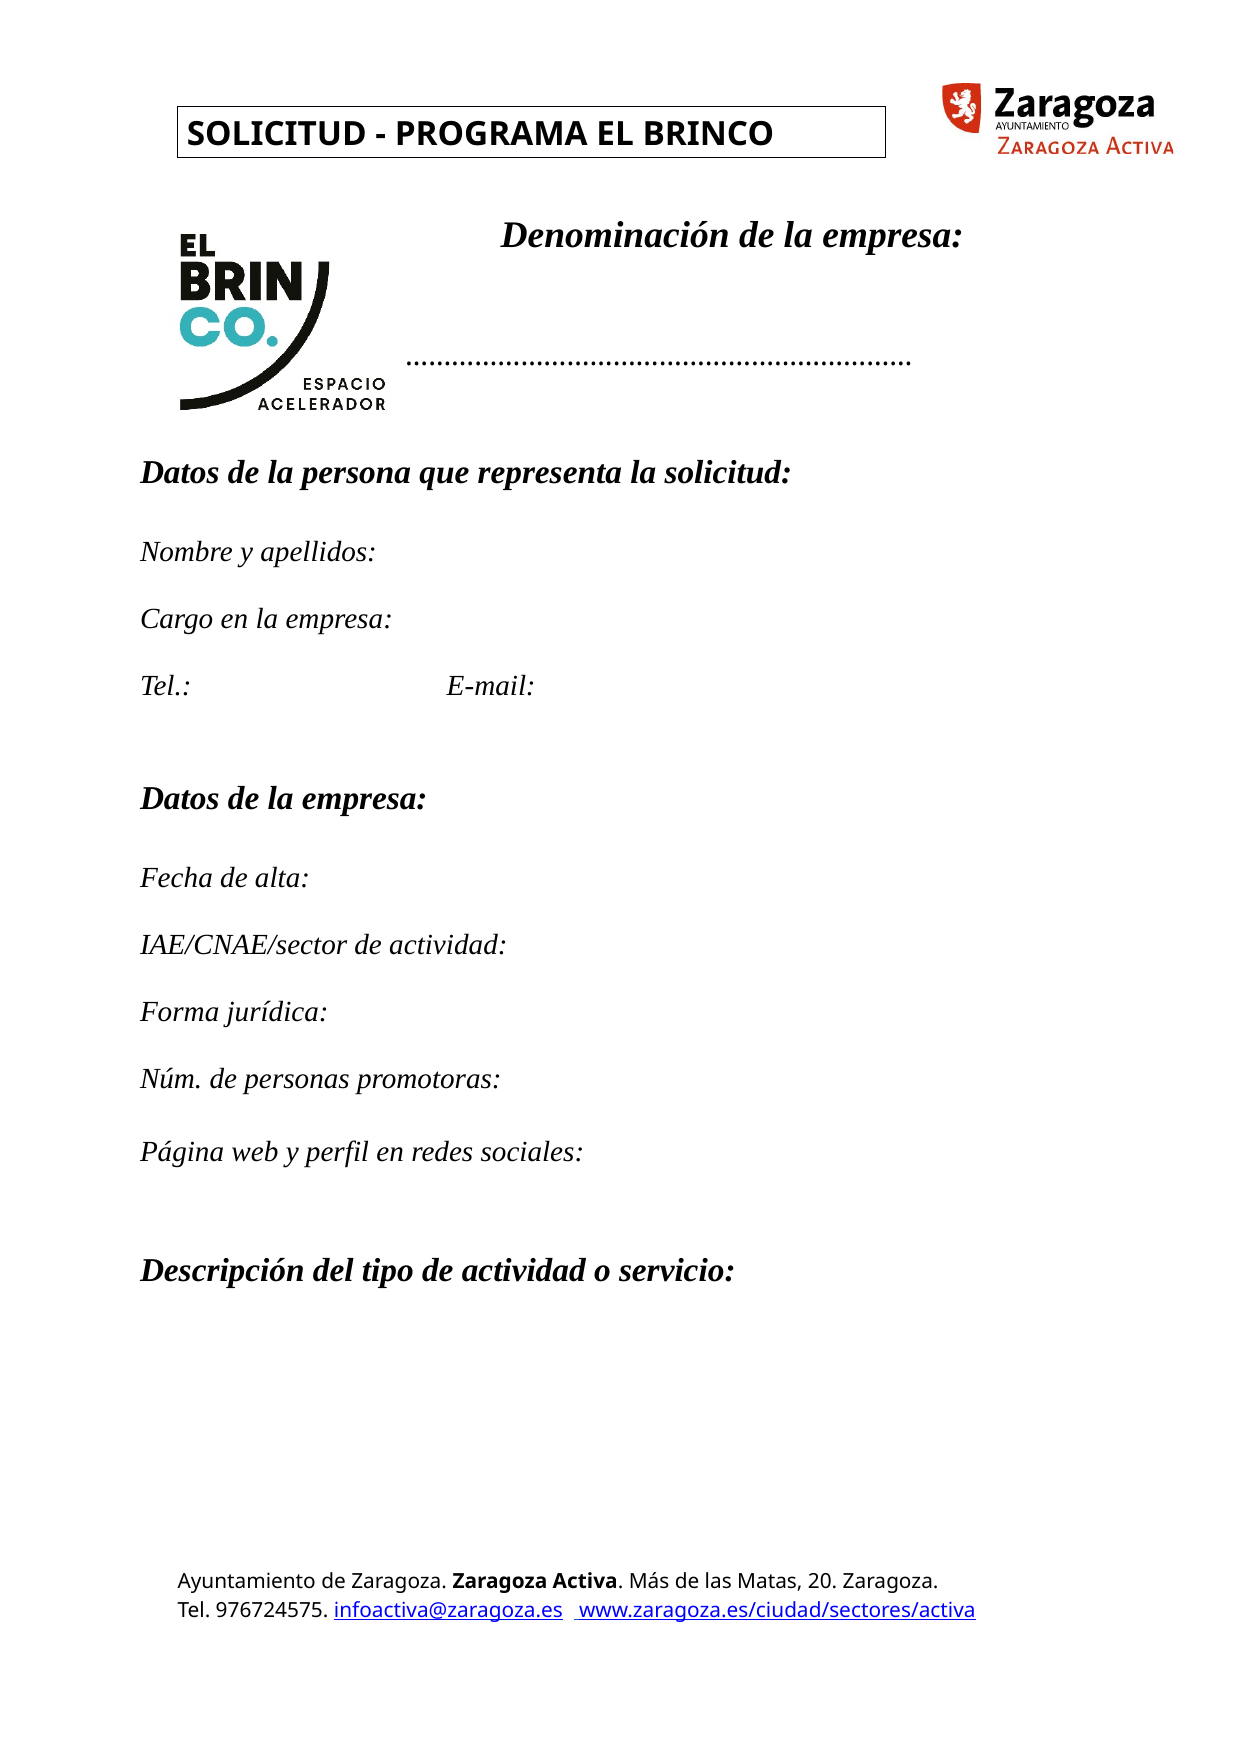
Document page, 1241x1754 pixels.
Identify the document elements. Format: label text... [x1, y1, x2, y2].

picture [159, 214, 405, 430]
text IAE/CNAE/sector de actividad: [140, 927, 1063, 960]
text ………………………………………………………… [405, 335, 1063, 374]
text [140, 335, 159, 374]
text Fecha de alta: [140, 860, 1063, 893]
text Nombre y apellidos: [140, 534, 1063, 567]
text Tel.: E-mail: [140, 668, 1063, 702]
text Forma jurídica: [140, 994, 1063, 1027]
text Cargo en la empresa: [140, 601, 1063, 634]
text Denominación de la empresa: [140, 212, 1063, 255]
picture [942, 83, 1174, 154]
text Página web y perfil en redes sociales: [140, 1134, 1063, 1168]
text Datos de la empresa: [140, 778, 1063, 817]
text Datos de la persona que representa la solicitud: [140, 452, 1063, 491]
text Descripción del tipo de actividad o servicio: [140, 1251, 1063, 1289]
text Núm. de personas promotoras: [140, 1061, 1063, 1094]
